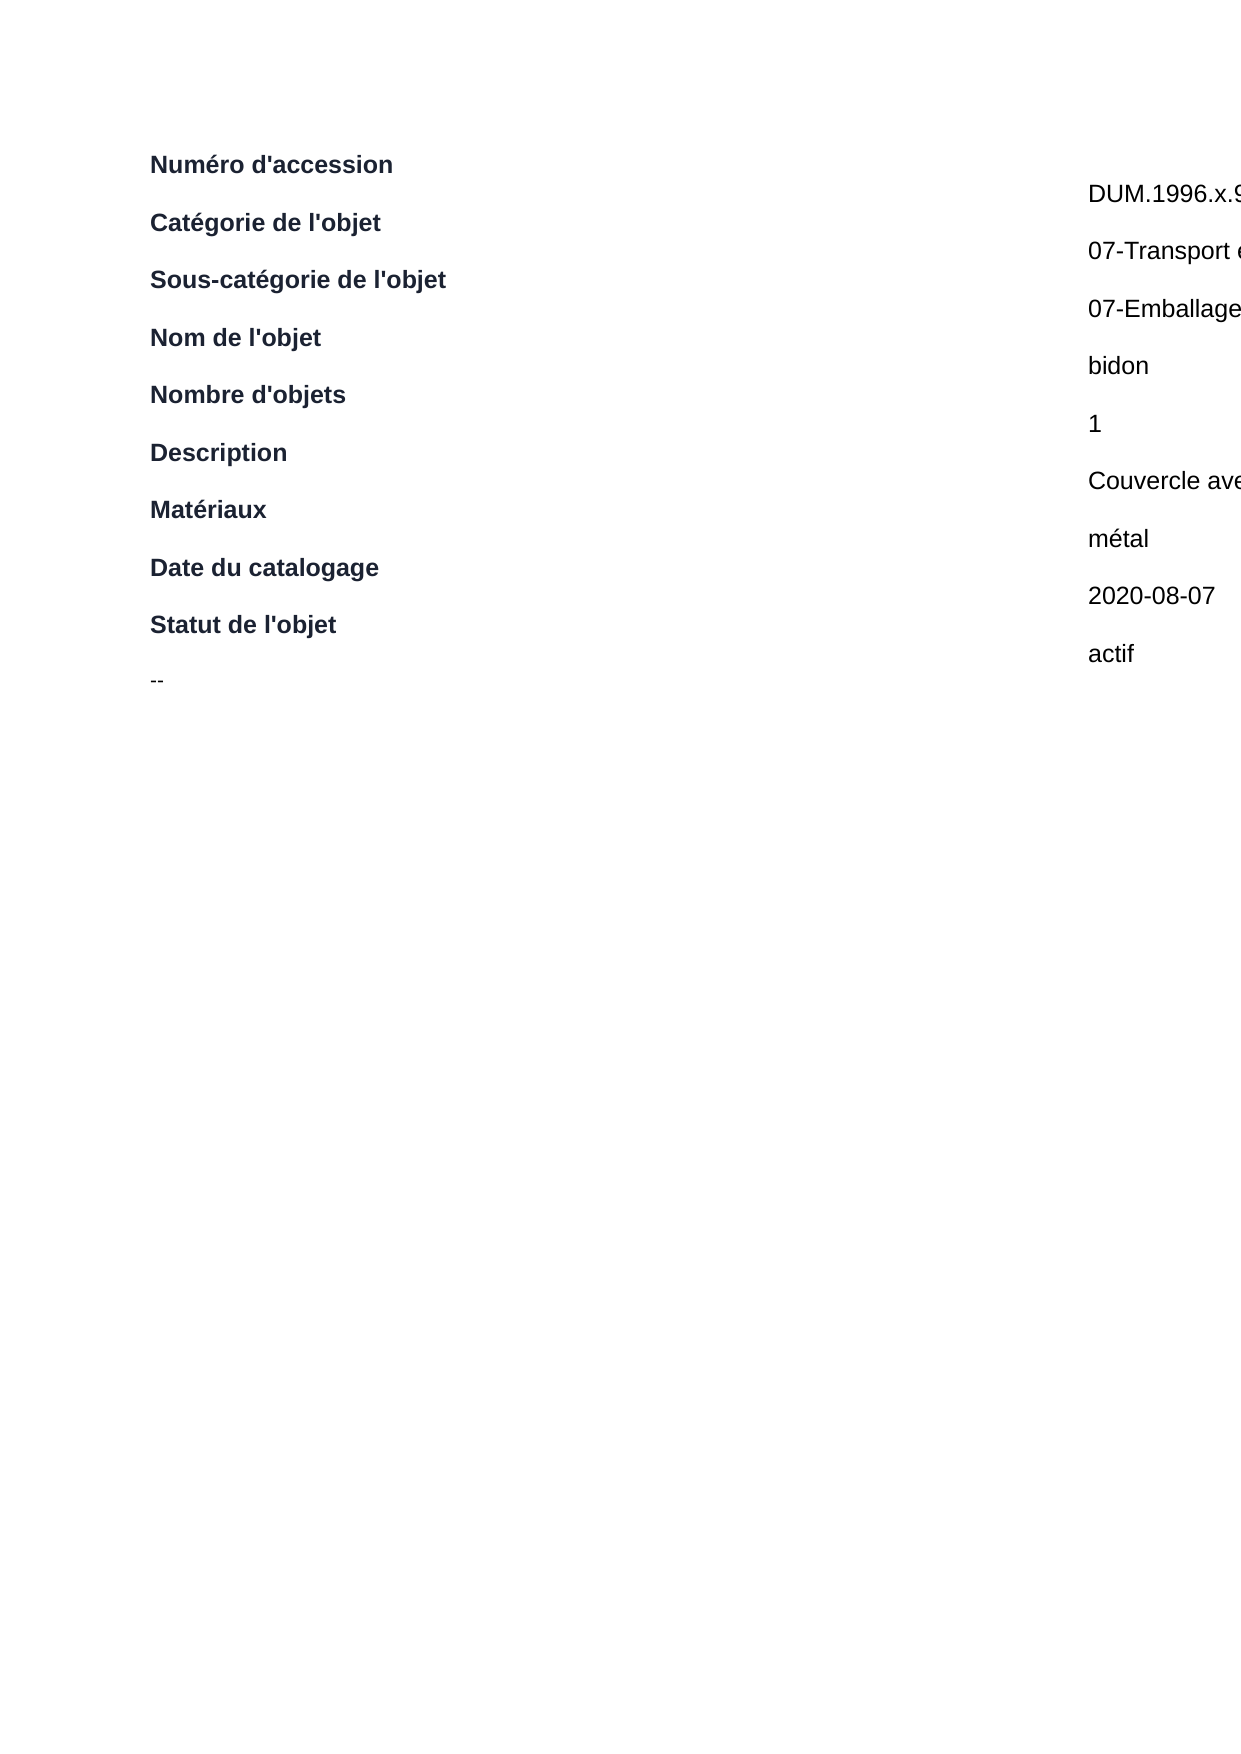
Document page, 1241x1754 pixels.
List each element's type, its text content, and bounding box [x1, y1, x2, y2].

text Statut de l'objet [150, 610, 1090, 639]
text bidon [1088, 351, 1240, 380]
text 1 [1088, 409, 1240, 437]
text Matériaux [150, 495, 1090, 524]
text Couvercle avec poignée au sommet. Anse mobile. Bouchon sur le bec verseur. De forme cylindrique. [1088, 466, 1240, 495]
text -- [150, 667, 1090, 691]
text DUM.1996.x.977.1-3 [1088, 179, 1240, 207]
text Sous-catégorie de l'objet [150, 265, 1090, 294]
text Date du catalogage [150, 552, 1090, 581]
text Catégorie de l'objet [150, 207, 1090, 236]
text Nombre d'objets [150, 380, 1090, 409]
text 07-Transport et manutention [1088, 236, 1240, 265]
text Description [150, 437, 1090, 466]
text Nom de l'objet [150, 322, 1090, 351]
text 07-Emballage [1088, 294, 1240, 322]
text actif [1088, 639, 1240, 667]
text 2020-08-07 [1088, 581, 1240, 610]
text métal [1088, 524, 1240, 552]
text Numéro d'accession [150, 150, 1090, 179]
